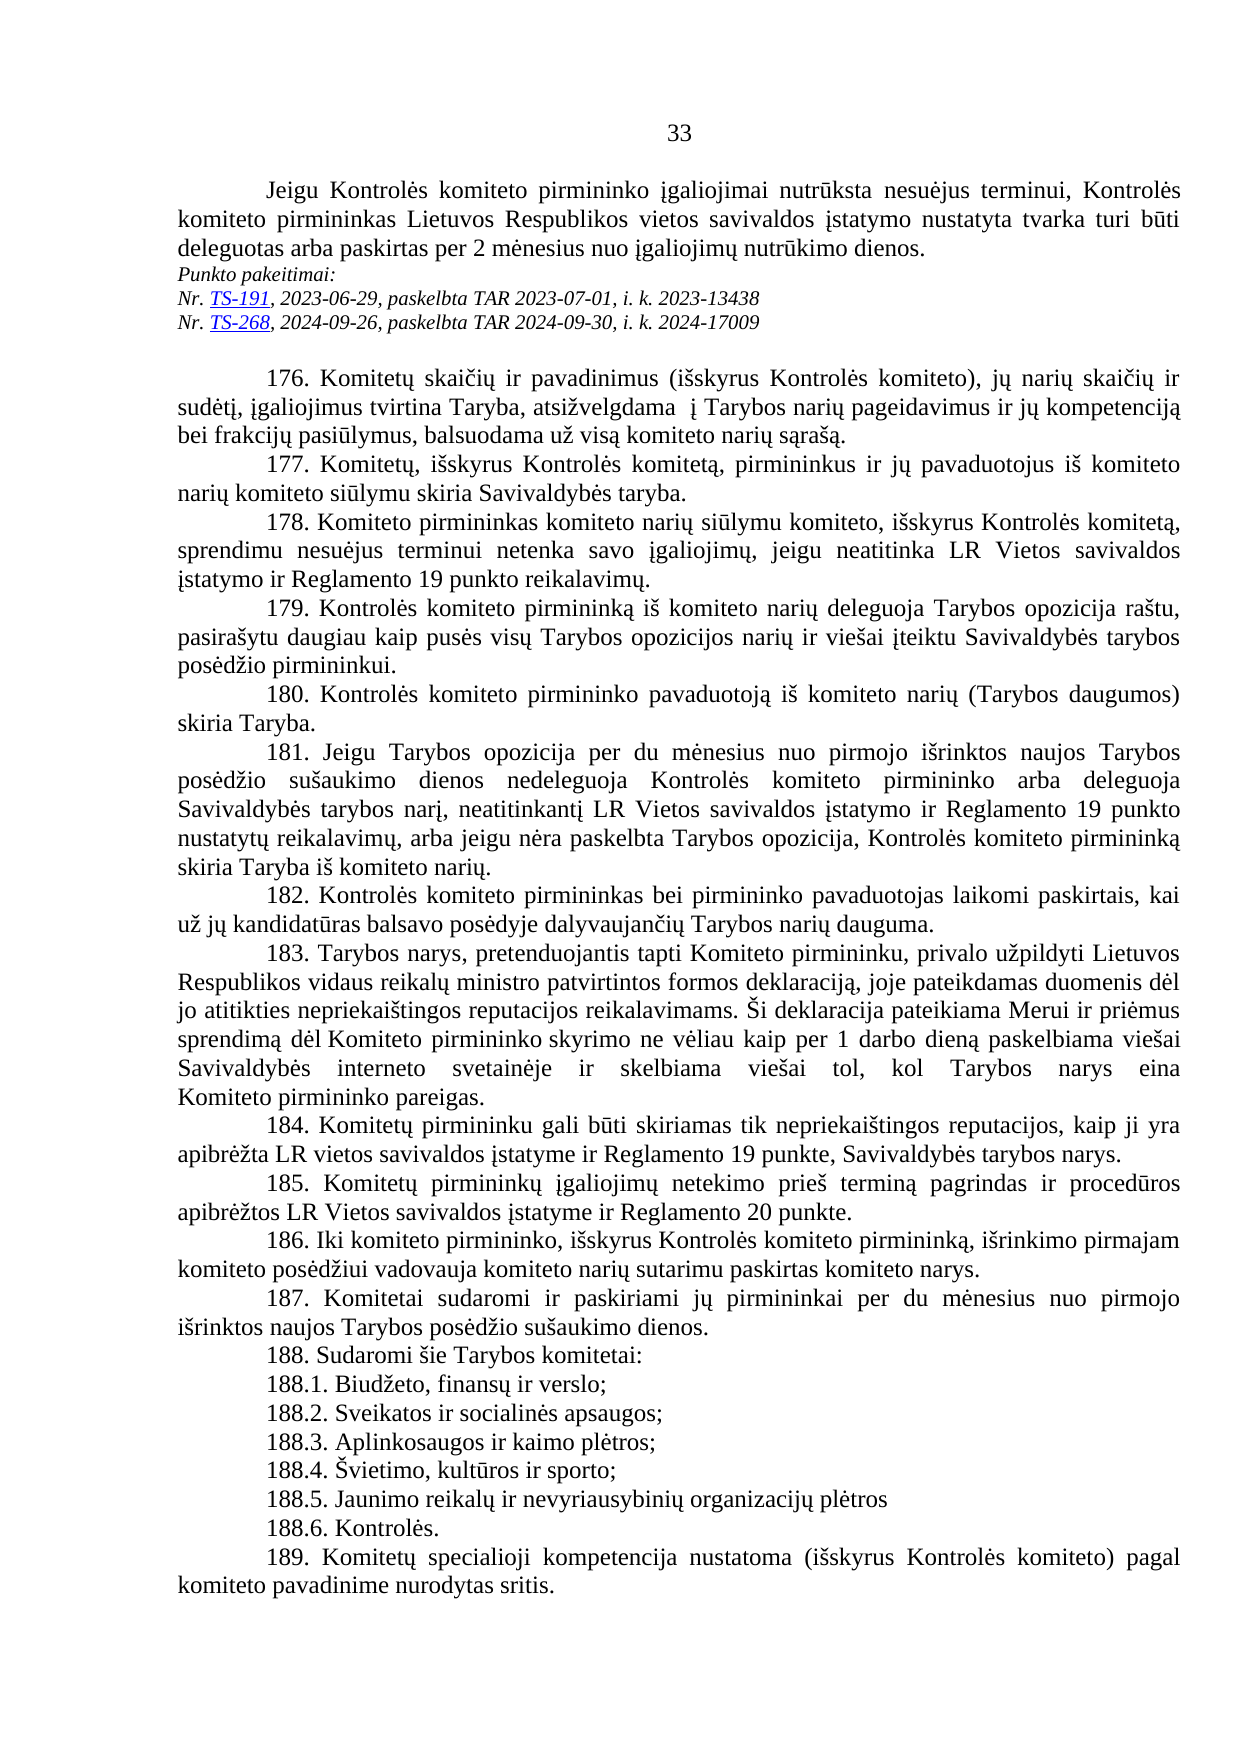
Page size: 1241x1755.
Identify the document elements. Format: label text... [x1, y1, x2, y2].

text 182. Kontrolės komiteto pirmininkas bei pirmininko pavaduotojas laikomi paskirtais, kai už jų kandidatūras balsavo posėdyje dalyvaujančių Tarybos narių dauguma. [177, 880, 1181, 938]
text 188.6. Kontrolės. [177, 1513, 1181, 1542]
text 188.1. Biudžeto, finansų ir verslo; [177, 1369, 1181, 1398]
text 188.4. Švietimo, kultūros ir sporto; [177, 1455, 1181, 1484]
text Punkto pakeitimai: [177, 262, 1181, 286]
text 188.3. Aplinkosaugos ir kaimo plėtros; [177, 1427, 1181, 1455]
text 185. Komitetų pirmininkų įgaliojimų netekimo prieš terminą pagrindas ir procedūros apibrėžtos LR Vietos savivaldos įstatyme ir Reglamento 20 punkte. [177, 1168, 1181, 1225]
text 187. Komitetai sudaromi ir paskiriami jų pirmininkai per du mėnesius nuo pirmojo išrinktos naujos Tarybos posėdžio sušaukimo dienos. [177, 1283, 1181, 1340]
text Nr. TS-268, 2024-09-26, paskelbta TAR 2024-09-30, i. k. 2024-17009 [177, 310, 1181, 334]
text 188.2. Sveikatos ir socialinės apsaugos; [177, 1398, 1181, 1427]
text 183. Tarybos narys, pretenduojantis tapti Komiteto pirmininku, privalo užpildyti Lietuvos Respublikos vidaus reikalų ministro patvirtintos formos deklaraciją, joje pateikdamas duomenis dėl jo atitikties nepriekaištingos reputacijos reikalavimams. Ši deklaracija pateikiama Merui ir priėmus sprendimą dėl Komiteto pirmininko skyrimo ne vėliau kaip per 1 darbo dieną paskelbiama viešai Savivaldybės interneto svetainėje ir skelbiama viešai tol, kol Tarybos narys eina Komiteto pirmininko pareigas. [177, 938, 1181, 1110]
text 178. Komiteto pirmininkas komiteto narių siūlymu komiteto, išskyrus Kontrolės komitetą, sprendimu nesuėjus terminui netenka savo įgaliojimų, jeigu neatitinka LR Vietos savivaldos įstatymo ir Reglamento 19 punkto reikalavimų. [177, 507, 1181, 593]
text 179. Kontrolės komiteto pirmininką iš komiteto narių deleguoja Tarybos opozicija raštu, pasirašytu daugiau kaip pusės visų Tarybos opozicijos narių ir viešai įteiktu Savivaldybės tarybos posėdžio pirmininkui. [177, 593, 1181, 679]
text 176. Komitetų skaičių ir pavadinimus (išskyrus Kontrolės komiteto), jų narių skaičių ir sudėtį, įgaliojimus tvirtina Taryba, atsižvelgdama į Tarybos narių pageidavimus ir jų kompetenciją bei frakcijų pasiūlymus, balsuodama už visą komiteto narių sąrašą. [177, 363, 1181, 449]
text 180. Kontrolės komiteto pirmininko pavaduotoją iš komiteto narių (Tarybos daugumos) skiria Taryba. [177, 679, 1181, 737]
text 189. Komitetų specialioji kompetencija nustatoma (išskyrus Kontrolės komiteto) pagal komiteto pavadinime nurodytas sritis. [177, 1542, 1181, 1599]
text 184. Komitetų pirmininku gali būti skiriamas tik nepriekaištingos reputacijos, kaip ji yra apibrėžta LR vietos savivaldos įstatyme ir Reglamento 19 punkte, Savivaldybės tarybos narys. [177, 1110, 1181, 1168]
text Jeigu Kontrolės komiteto pirmininko įgaliojimai nutrūksta nesuėjus terminui, Kontrolės komiteto pirmininkas Lietuvos Respublikos vietos savivaldos įstatymo nustatyta tvarka turi būti deleguotas arba paskirtas per 2 mėnesius nuo įgaliojimų nutrūkimo dienos. [177, 176, 1181, 262]
text 188.5. Jaunimo reikalų ir nevyriausybinių organizacijų plėtros [177, 1484, 1181, 1513]
text 186. Iki komiteto pirmininko, išskyrus Kontrolės komiteto pirmininką, išrinkimo pirmajam komiteto posėdžiui vadovauja komiteto narių sutarimu paskirtas komiteto narys. [177, 1225, 1181, 1283]
text 177. Komitetų, išskyrus Kontrolės komitetą, pirmininkus ir jų pavaduotojus iš komiteto narių komiteto siūlymu skiria Savivaldybės taryba. [177, 449, 1181, 507]
text 188. Sudaromi šie Tarybos komitetai: [177, 1340, 1181, 1369]
text 181. Jeigu Tarybos opozicija per du mėnesius nuo pirmojo išrinktos naujos Tarybos posėdžio sušaukimo dienos nedeleguoja Kontrolės komiteto pirmininko arba deleguoja Savivaldybės tarybos narį, neatitinkantį LR Vietos savivaldos įstatymo ir Reglamento 19 punkto nustatytų reikalavimų, arba jeigu nėra paskelbta Tarybos opozicija, Kontrolės komiteto pirmininką skiria Taryba iš komiteto narių. [177, 737, 1181, 880]
text Nr. TS-191, 2023-06-29, paskelbta TAR 2023-07-01, i. k. 2023-13438 [177, 286, 1181, 310]
